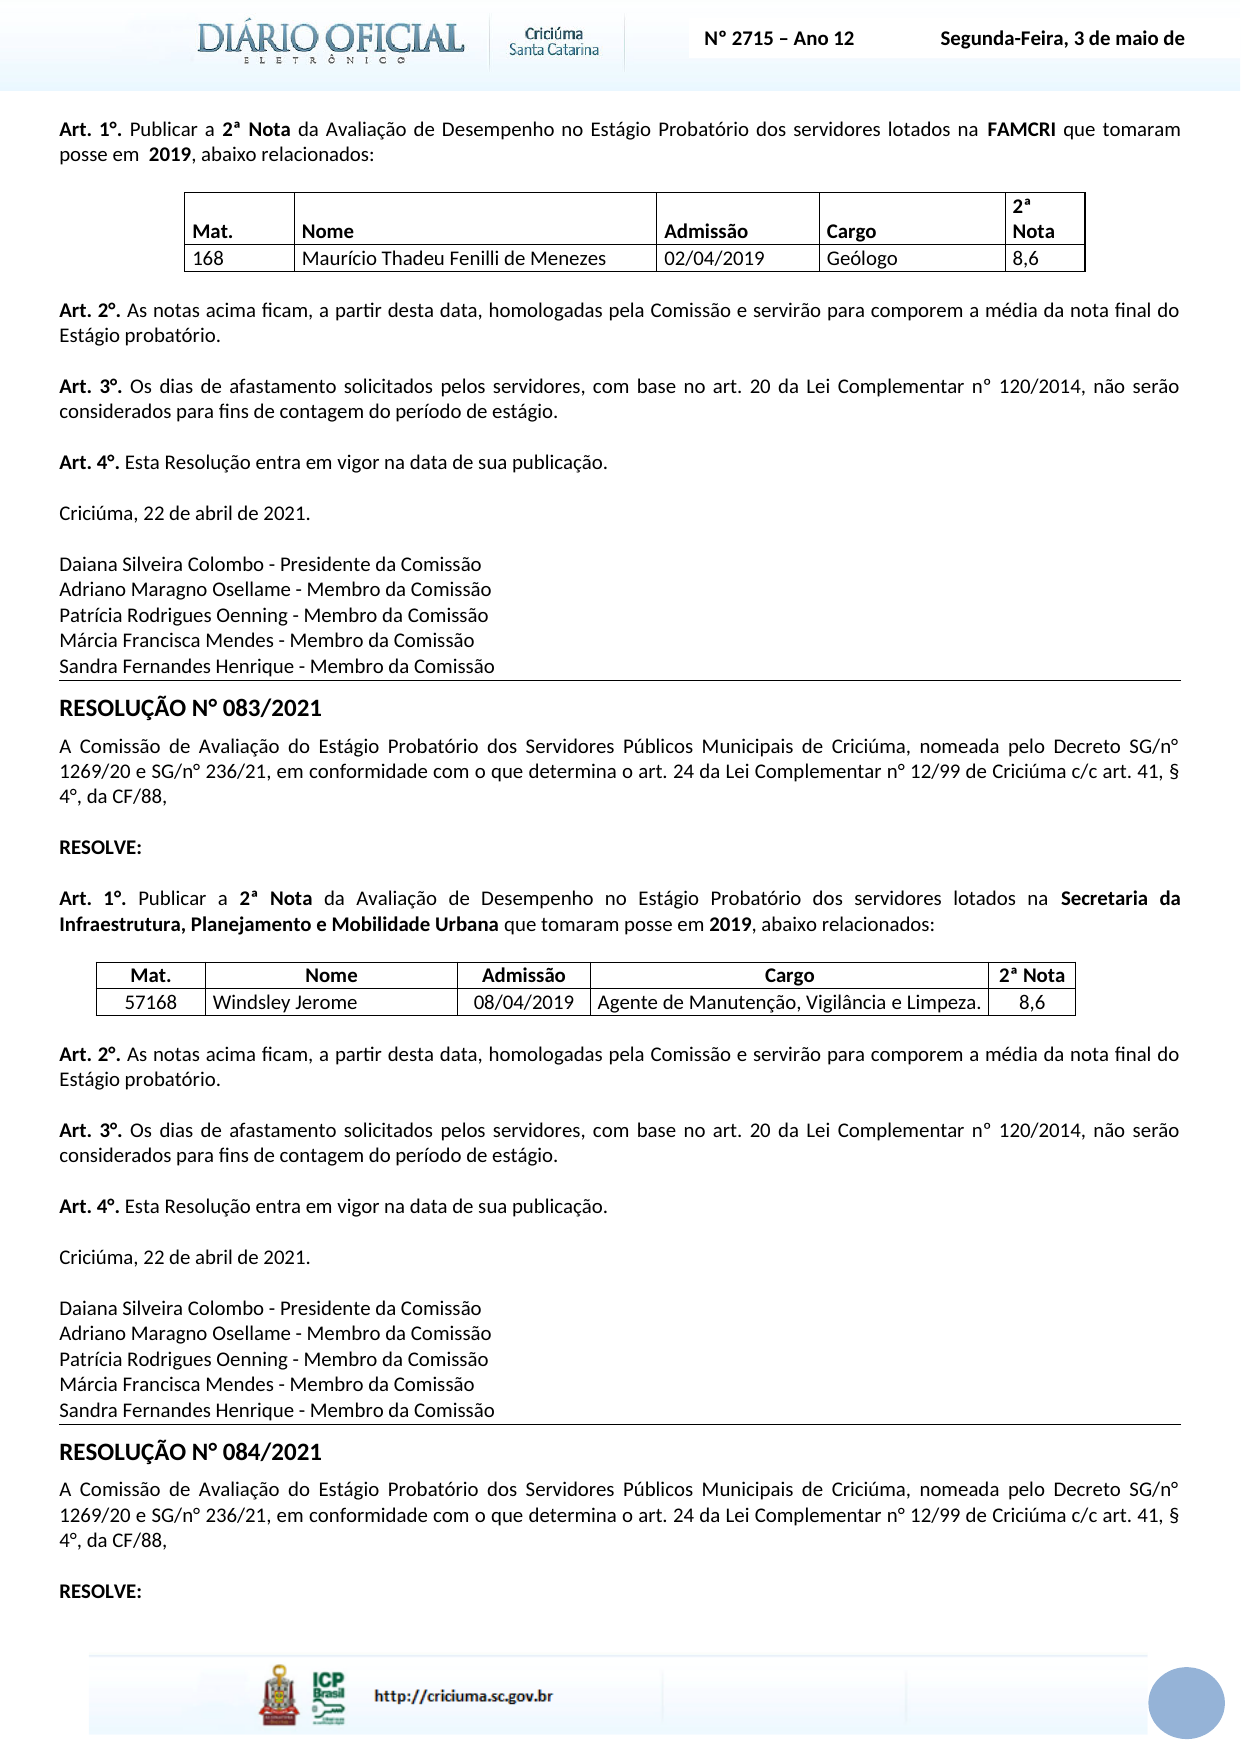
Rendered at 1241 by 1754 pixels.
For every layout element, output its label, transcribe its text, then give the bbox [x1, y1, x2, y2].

text Sandra Fernandes Henrique - Membro da Comissão [59, 1397, 1181, 1424]
table_cell 8,6 [989, 989, 1075, 1014]
text Art. 1°. Publicar a 2ª Nota da Avaliação de Desempenho no Estágio Probatório dos servidores lotados na Secretaria da Infraestrutura, Planejamento e Mobilidade Urbana que tomaram posse em 2019, abaixo relacionados: [59, 885, 1181, 936]
text Criciúma, 22 de abril de 2021. [59, 500, 1181, 526]
text Art. 3°. Os dias de afastamento solicitados pelos servidores, com base no art. 20 da Lei Complementar nº 120/2014, não serão considerados para fins de contagem do período de estágio. [59, 373, 1181, 424]
text RESOLUÇÃO N° 083/2021 [59, 692, 1181, 722]
text Art. 4°. Esta Resolução entra em vigor na data de sua publicação. [59, 1193, 1181, 1219]
text A Comissão de Avaliação do Estágio Probatório dos Servidores Públicos Municipais de Criciúma, nomeada pelo Decreto SG/n° 1269/20 e SG/n° 236/21, em conformidade com o que determina o art. 24 da Lei Complementar n° 12/99 de Criciúma c/c art. 41, § 4°, da CF/88, [59, 733, 1181, 809]
text A Comissão de Avaliação do Estágio Probatório dos Servidores Públicos Municipais de Criciúma, nomeada pelo Decreto SG/n° 1269/20 e SG/n° 236/21, em conformidade com o que determina o art. 24 da Lei Complementar n° 12/99 de Criciúma c/c art. 41, § 4°, da CF/88, [59, 1477, 1181, 1553]
text Adriano Maragno Osellame - Membro da Comissão [59, 1321, 1181, 1346]
table_header Nome [206, 963, 457, 988]
table_cell 8,6 [1006, 245, 1084, 271]
table_cell 168 [185, 245, 294, 271]
table_cell Maurício Thadeu Fenilli de Menezes [295, 245, 656, 271]
text Art. 4°. Esta Resolução entra em vigor na data de sua publicação. [59, 449, 1181, 475]
text Patrícia Rodrigues Oenning - Membro da Comissão [59, 1346, 1181, 1371]
text Adriano Maragno Osellame - Membro da Comissão [59, 577, 1181, 602]
text Criciúma, 22 de abril de 2021. [59, 1244, 1181, 1270]
text RESOLVE: [59, 1578, 1181, 1604]
table_cell 02/04/2019 [657, 245, 819, 271]
text Art. 3°. Os dias de afastamento solicitados pelos servidores, com base no art. 20 da Lei Complementar nº 120/2014, não serão considerados para fins de contagem do período de estágio. [59, 1117, 1181, 1168]
text Márcia Francisca Mendes - Membro da Comissão [59, 627, 1181, 653]
table_cell Agente de Manutenção, Vigilância e Limpeza. [591, 989, 988, 1014]
table_header 2ª Nota [1006, 193, 1084, 244]
table_header Cargo [820, 193, 1005, 244]
text Daiana Silveira Colombo - Presidente da Comissão [59, 551, 1181, 577]
text Patrícia Rodrigues Oenning - Membro da Comissão [59, 602, 1181, 627]
table_cell Windsley Jerome [206, 989, 457, 1014]
text RESOLUÇÃO N° 084/2021 [59, 1436, 1181, 1466]
text Daiana Silveira Colombo - Presidente da Comissão [59, 1295, 1181, 1321]
table_header Admissão [657, 193, 819, 244]
text Art. 2°. As notas acima ficam, a partir desta data, homologadas pela Comissão e servirão para comporem a média da nota final do Estágio probatório. [59, 1041, 1181, 1092]
table_header Mat. [97, 963, 205, 988]
table_cell 08/04/2019 [458, 989, 590, 1014]
table_header Mat. [185, 193, 294, 244]
table_header Cargo [591, 963, 988, 988]
table_cell Geólogo [820, 245, 1005, 271]
text Márcia Francisca Mendes - Membro da Comissão [59, 1371, 1181, 1397]
text Art. 2°. As notas acima ficam, a partir desta data, homologadas pela Comissão e servirão para comporem a média da nota final do Estágio probatório. [59, 297, 1181, 348]
table_header 2ª Nota [989, 963, 1075, 988]
text Sandra Fernandes Henrique - Membro da Comissão [59, 653, 1181, 680]
table_cell 57168 [97, 989, 205, 1014]
text Art. 1°. Publicar a 2ª Nota da Avaliação de Desempenho no Estágio Probatório dos servidores lotados na FAMCRI que tomaram posse em 2019, abaixo relacionados: [59, 116, 1181, 167]
text RESOLVE: [59, 834, 1181, 860]
table_header Nome [295, 193, 656, 244]
table_header Admissão [458, 963, 590, 988]
